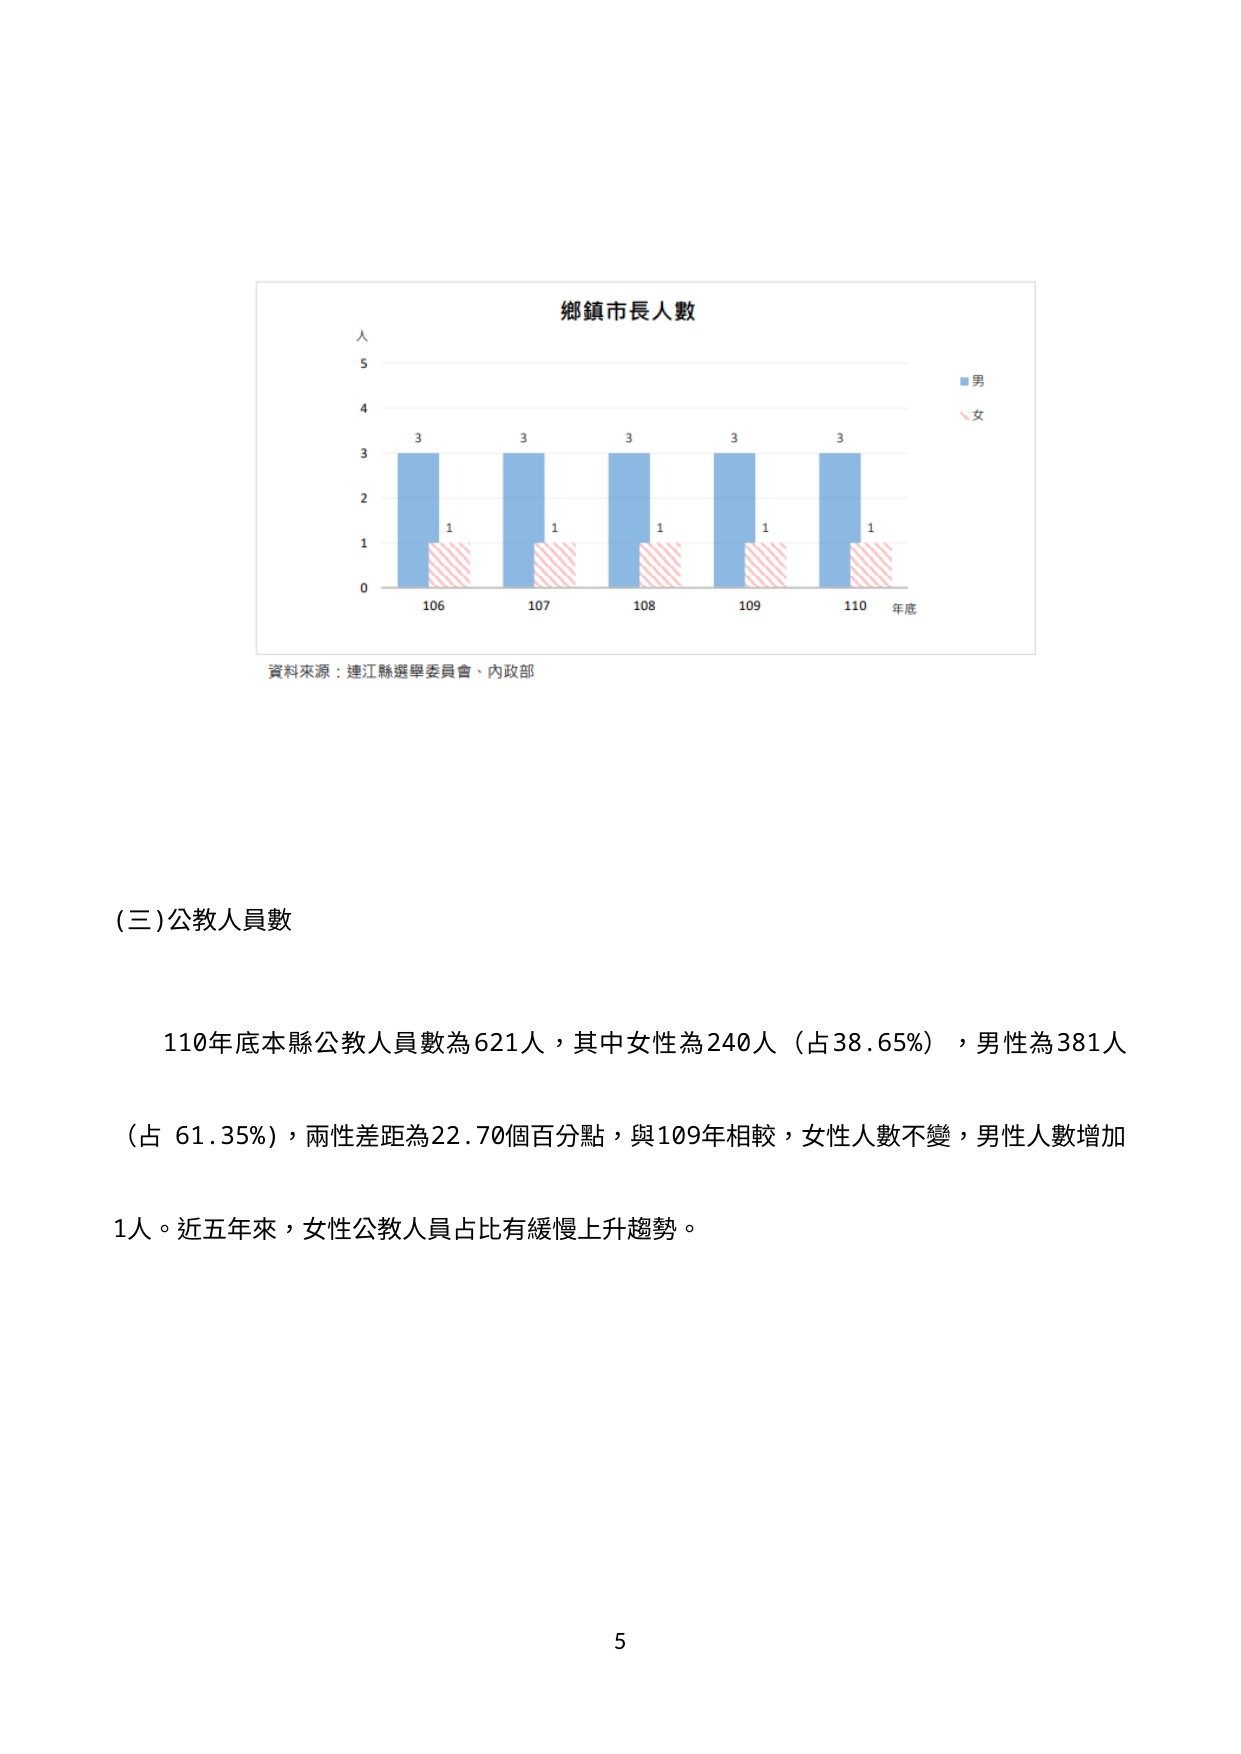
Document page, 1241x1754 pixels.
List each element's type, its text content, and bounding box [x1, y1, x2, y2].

text (三)公教人員數 [112, 877, 1128, 939]
text 110年底本縣公教人員數為621人，其中女性為240人（占38.65%），男性為381人（占 61.35%)，兩性差距為22.70個百分點，與109年相較，女性人數不變，男性人數增加1人。近五年來，女性公教人員占比有緩慢上升趨勢。 [112, 1001, 1128, 1248]
